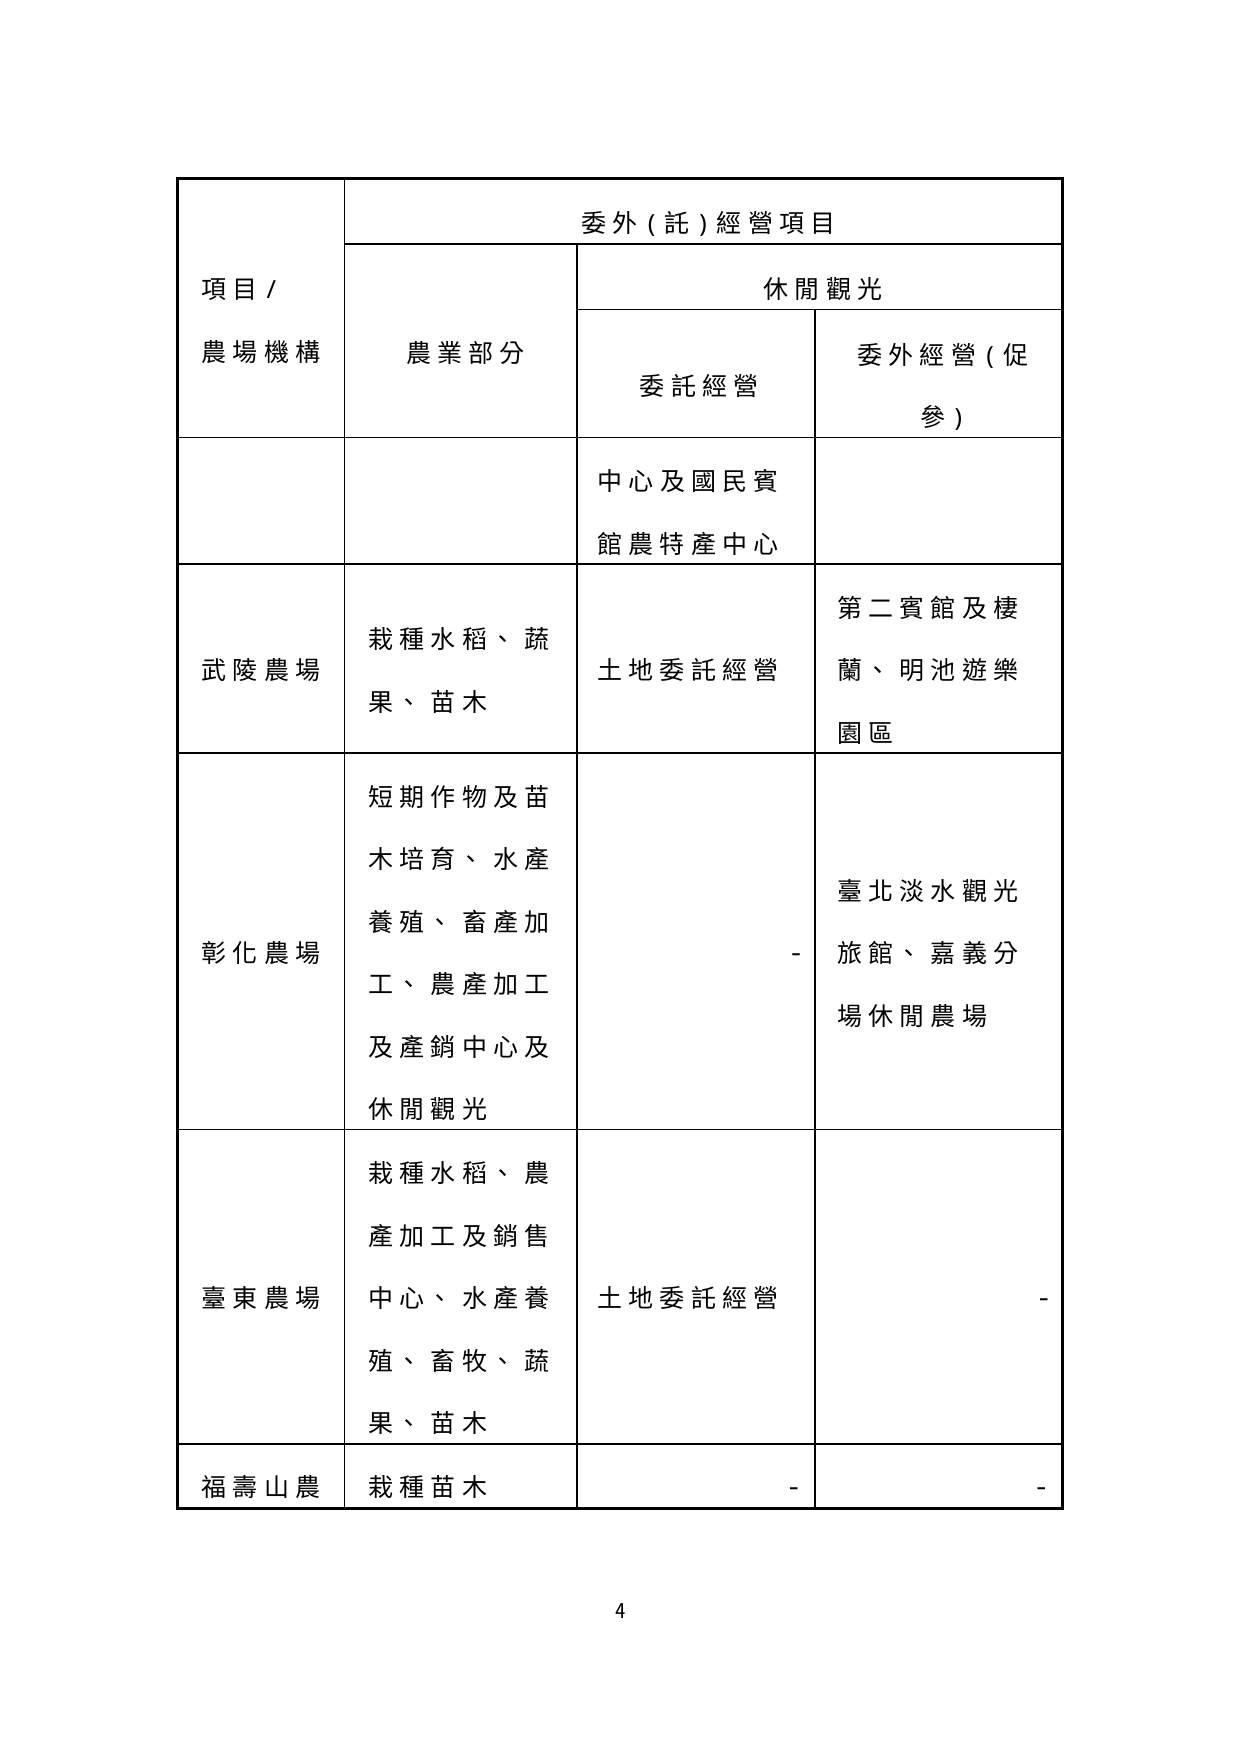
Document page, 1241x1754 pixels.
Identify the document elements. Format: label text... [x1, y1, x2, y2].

table_cell 臺北淡水觀光旅館、嘉義分場休閒農場 [816, 754, 1061, 1129]
table_header 項目/ 農場機構 [179, 180, 344, 437]
table_cell 委託經營 [578, 310, 814, 437]
table_cell 福壽山農 [179, 1445, 344, 1507]
table_cell 中心及國民賓館農特產中心 [578, 438, 814, 563]
table_cell - [816, 438, 1061, 563]
table_cell 武陵農場 [179, 565, 344, 752]
table_cell 第二賓館及棲蘭、明池遊樂園區 [816, 565, 1061, 752]
table_cell 土地委託經營 [578, 565, 814, 752]
table_cell - [816, 1130, 1061, 1443]
table_cell 栽種水稻、農產加工及銷售中心、水產養殖、畜牧、蔬果、苗木 [345, 1130, 576, 1443]
table_cell 彰化農場 [179, 754, 344, 1129]
table_cell [179, 438, 344, 563]
table_cell 臺東農場 [179, 1130, 344, 1443]
table_cell [345, 438, 576, 563]
table_cell 休閒觀光 [578, 245, 1061, 308]
table_cell 委外經營(促參) [816, 310, 1061, 437]
table_cell 短期作物及苗木培育、水產養殖、畜產加工、農產加工及產銷中心及休閒觀光 [345, 754, 576, 1129]
table_cell - [578, 1445, 814, 1507]
table_cell 栽種水稻、蔬果、苗木 [345, 565, 576, 752]
table_cell 農業部分 [345, 245, 576, 437]
table_cell 土地委託經營 [578, 1130, 814, 1443]
table_cell 栽種苗木 [345, 1445, 576, 1507]
table_cell - [816, 1445, 1061, 1507]
table_cell - [578, 754, 814, 1129]
table_header 委外(託)經營項目 [345, 180, 1061, 243]
